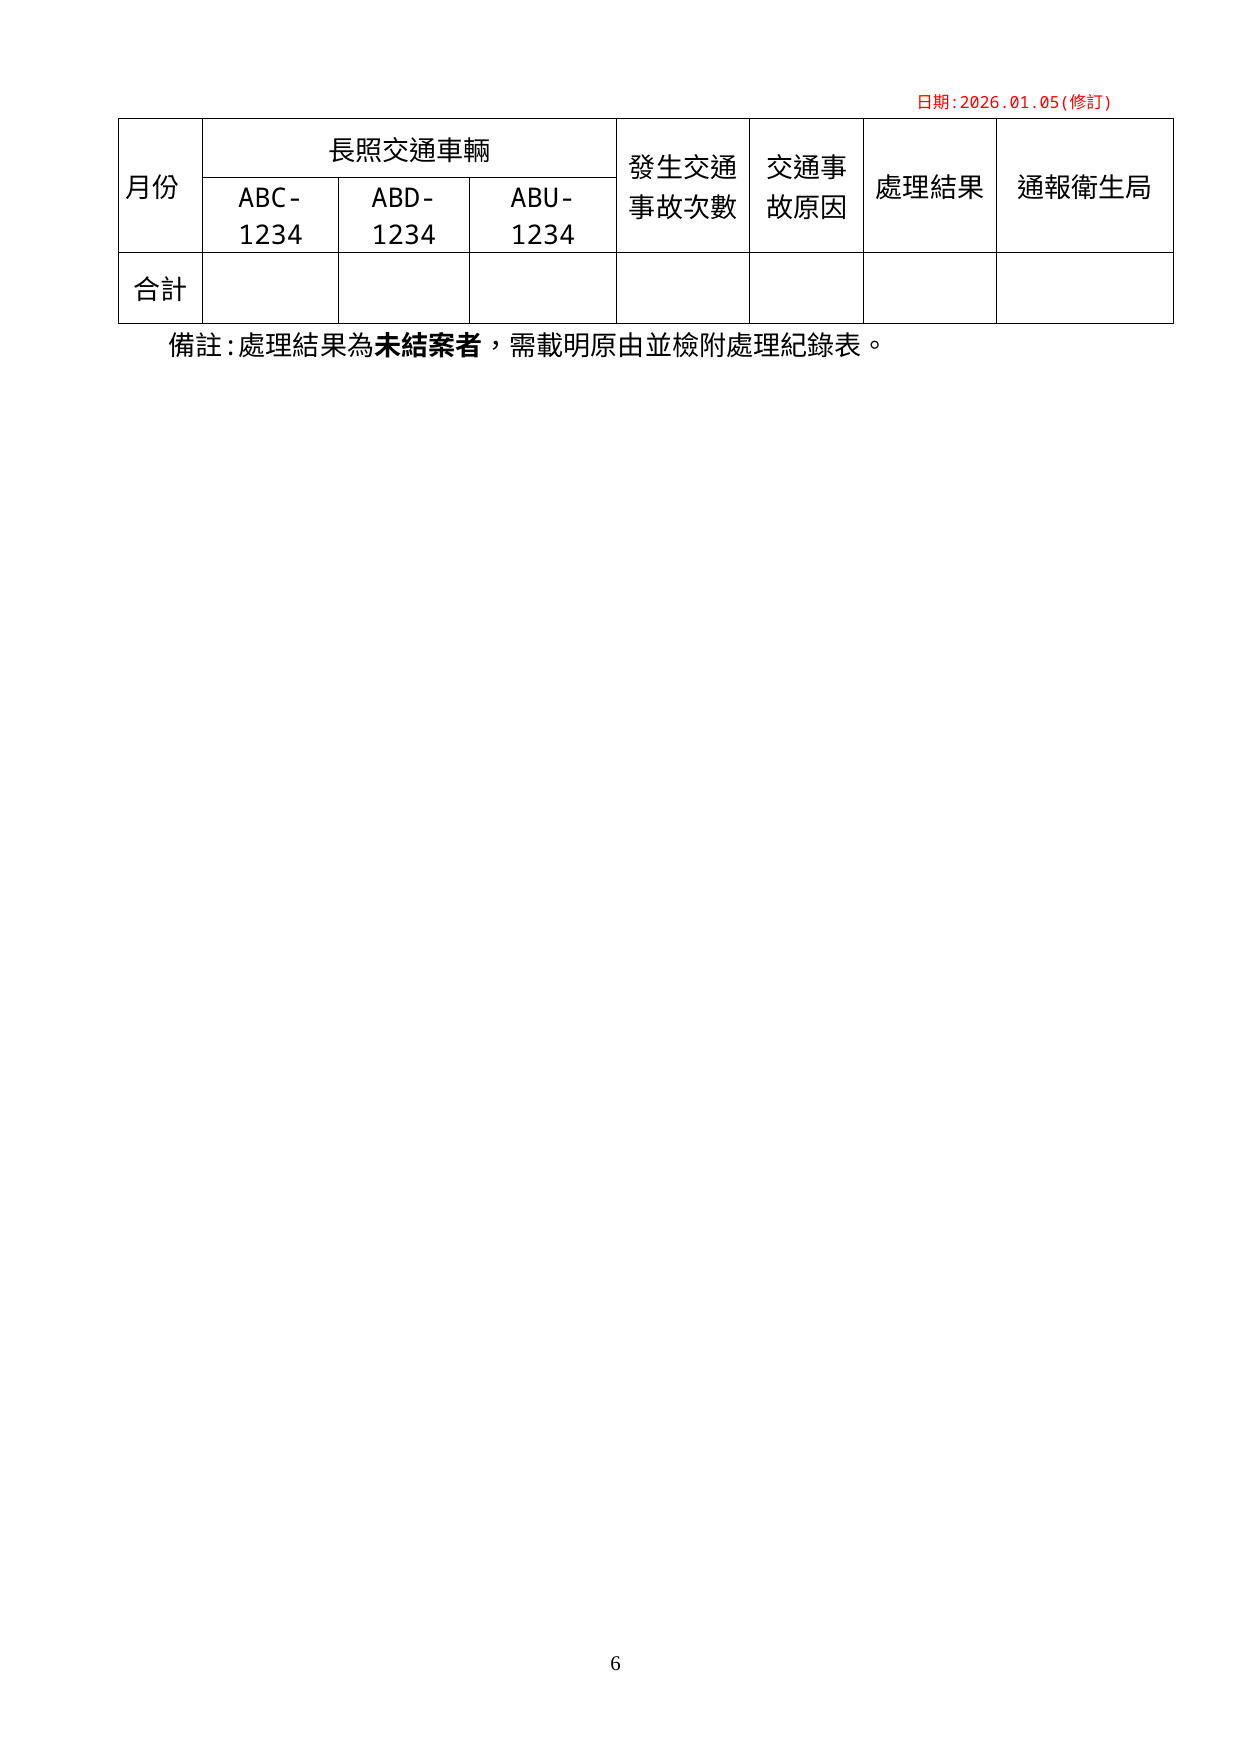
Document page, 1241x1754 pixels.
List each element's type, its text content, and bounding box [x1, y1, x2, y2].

text 備註:處理結果為未結案者，需載明原由並檢附處理紀錄表。 [168, 324, 1112, 363]
table_header 通報衛生局 [997, 119, 1173, 252]
table_cell 合計 [119, 253, 202, 323]
table_cell [617, 253, 749, 323]
table_cell [750, 253, 863, 323]
table_header 月份 [119, 119, 202, 252]
table_cell ABC-1234 [203, 178, 338, 252]
table_cell [997, 253, 1173, 323]
table_header 處理結果 [864, 119, 996, 252]
table_cell [864, 253, 996, 323]
table_header 發生交通事故次數 [617, 119, 749, 252]
table_cell [339, 253, 469, 323]
table_cell ABU-1234 [470, 178, 616, 252]
table_header 長照交通車輛 [203, 119, 616, 177]
table_header 交通事故原因 [750, 119, 863, 252]
table_cell [470, 253, 616, 323]
table_cell [203, 253, 338, 323]
table_cell ABD-1234 [339, 178, 469, 252]
